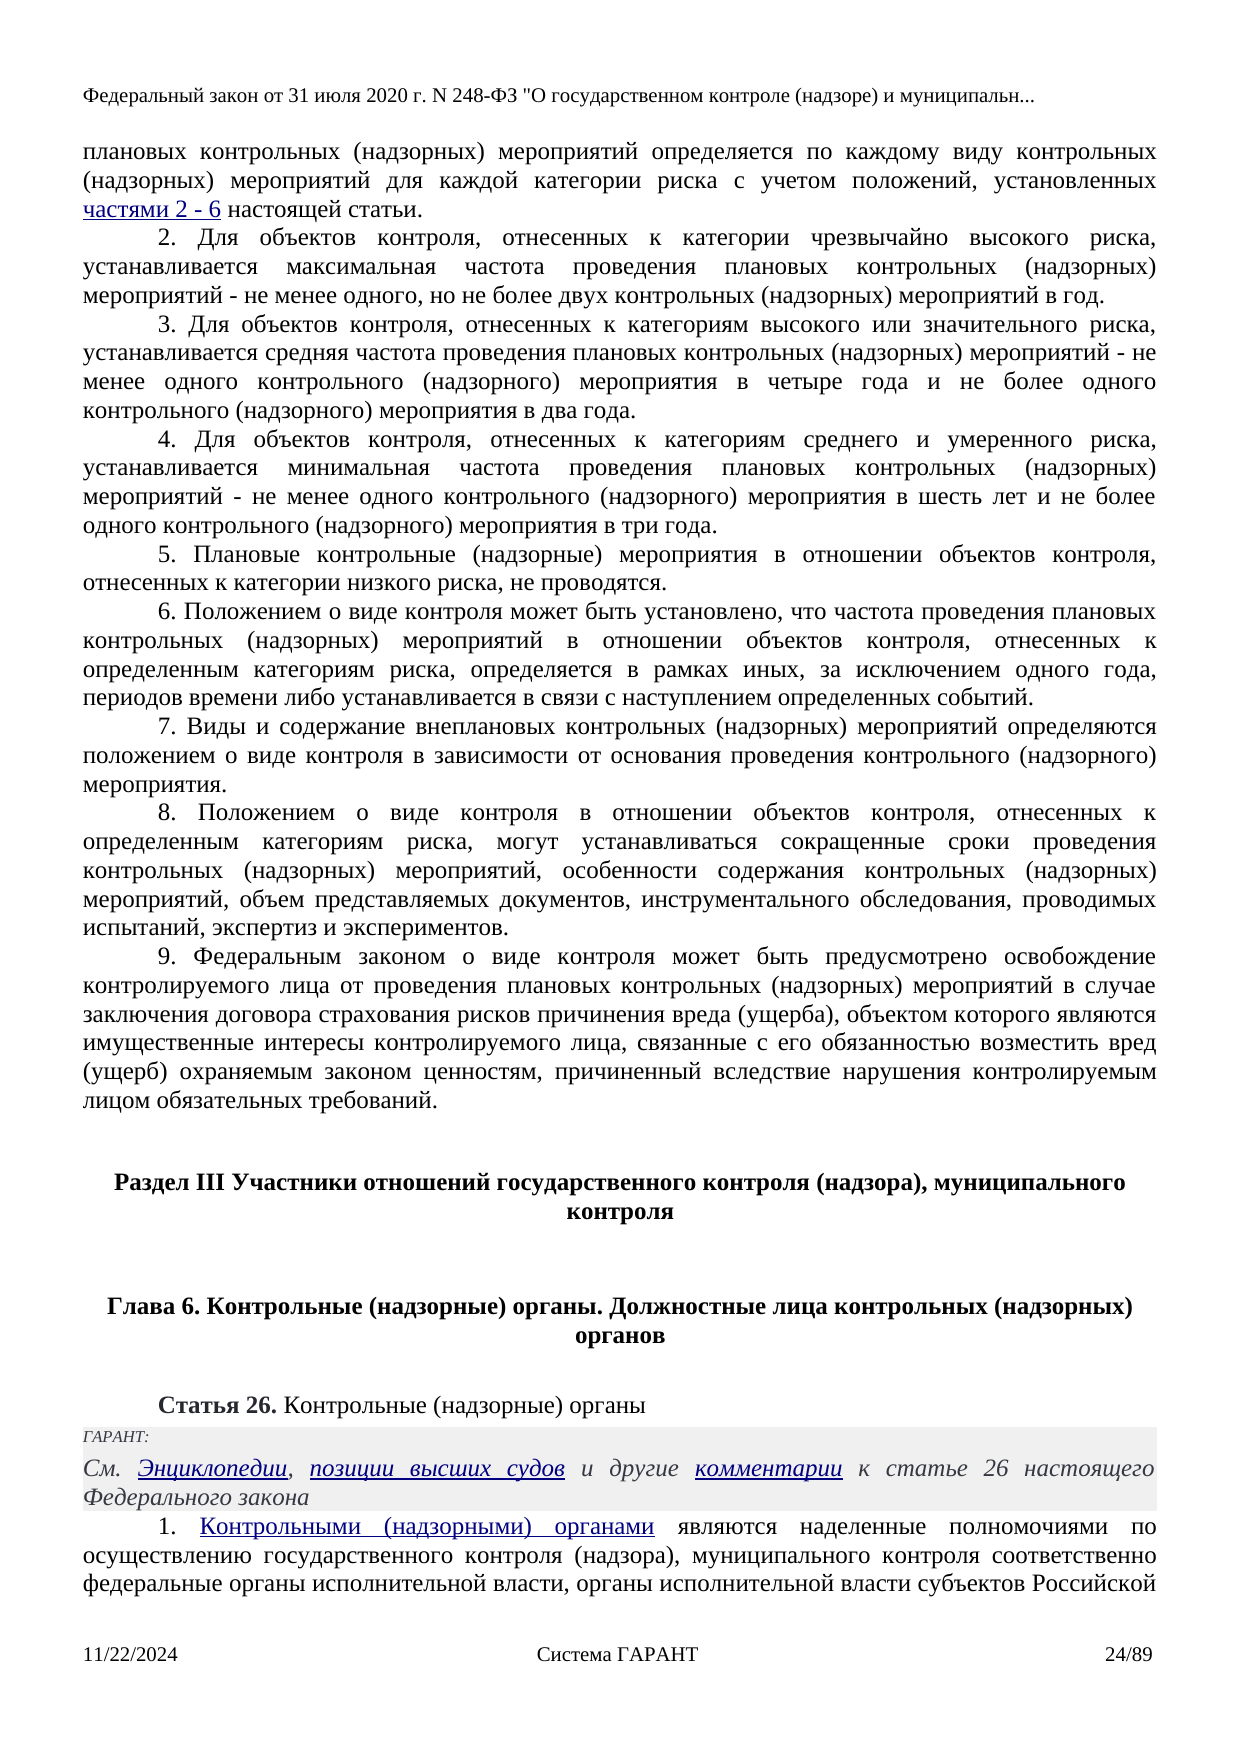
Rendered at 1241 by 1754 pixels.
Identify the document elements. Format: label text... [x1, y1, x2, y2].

text См. Энциклопедии, позиции высших судов и другие комментарии к статье 26 настоящего Федерального закона [312, 1480, 1157, 1511]
text 9. Федеральным законом о виде контроля может быть предусмотрено освобождение контролируемого лица от проведения плановых контрольных (надзорных) мероприятий в случае заключения договора страхования рисков причинения вреда (ущерба), объектом которого являются имущественные интересы контролируемого лица, связанные с его обязанностью возместить вред (ущерб) охраняемым законом ценностям, причиненный вследствие нарушения контролируемым лицом обязательных требований. [83, 941, 1157, 1114]
text 8. Положением о виде контроля в отношении объектов контроля, отнесенных к определенным категориям риска, могут устанавливаться сокращенные сроки проведения контрольных (надзорных) мероприятий, особенности содержания контрольных (надзорных) мероприятий, объем представляемых документов, инструментального обследования, проводимых испытаний, экспертиз и экспериментов. [83, 797, 1157, 941]
subtitle Раздел III Участники отношений государственного контроля (надзора), муниципального контроля [83, 1167, 1157, 1225]
text Статья 26. Контрольные (надзорные) органы [158, 1390, 1157, 1419]
text плановых контрольных (надзорных) мероприятий определяется по каждому виду контрольных (надзорных) мероприятий для каждой категории риска с учетом положений, установленных частями 2 - 6 настоящей статьи. [83, 136, 1157, 222]
text 5. Плановые контрольные (надзорные) мероприятия в отношении объектов контроля, отнесенных к категории низкого риска, не проводятся. [83, 539, 1157, 596]
text 4. Для объектов контроля, отнесенных к категориям среднего и умеренного риска, устанавливается минимальная частота проведения плановых контрольных (надзорных) мероприятий - не менее одного контрольного (надзорного) мероприятия в шесть лет и не более одного контрольного (надзорного) мероприятия в три года. [83, 424, 1157, 539]
text 6. Положением о виде контроля может быть установлено, что частота проведения плановых контрольных (надзорных) мероприятий в отношении объектов контроля, отнесенных к определенным категориям риска, определяется в рамках иных, за исключением одного года, периодов времени либо устанавливается в связи с наступлением определенных событий. [83, 596, 1157, 711]
text ГАРАНТ: [151, 1427, 1157, 1446]
text 2. Для объектов контроля, отнесенных к категории чрезвычайно высокого риска, устанавливается максимальная частота проведения плановых контрольных (надзорных) мероприятий - не менее одного, но не более двух контрольных (надзорных) мероприятий в год. [83, 222, 1157, 309]
text 1. Контрольными (надзорными) органами являются наделенные полномочиями по осуществлению государственного контроля (надзора), муниципального контроля соответственно федеральные органы исполнительной власти, органы исполнительной власти субъектов Российской [83, 1511, 1157, 1597]
text 3. Для объектов контроля, отнесенных к категориям высокого или значительного риска, устанавливается средняя частота проведения плановых контрольных (надзорных) мероприятий - не менее одного контрольного (надзорного) мероприятия в четыре года и не более одного контрольного (надзорного) мероприятия в два года. [83, 309, 1157, 424]
subtitle Глава 6. Контрольные (надзорные) органы. Должностные лица контрольных (надзорных) органов [83, 1291, 1157, 1349]
text 7. Виды и содержание внеплановых контрольных (надзорных) мероприятий определяются положением о виде контроля в зависимости от основания проведения контрольного (надзорного) мероприятия. [83, 711, 1157, 797]
